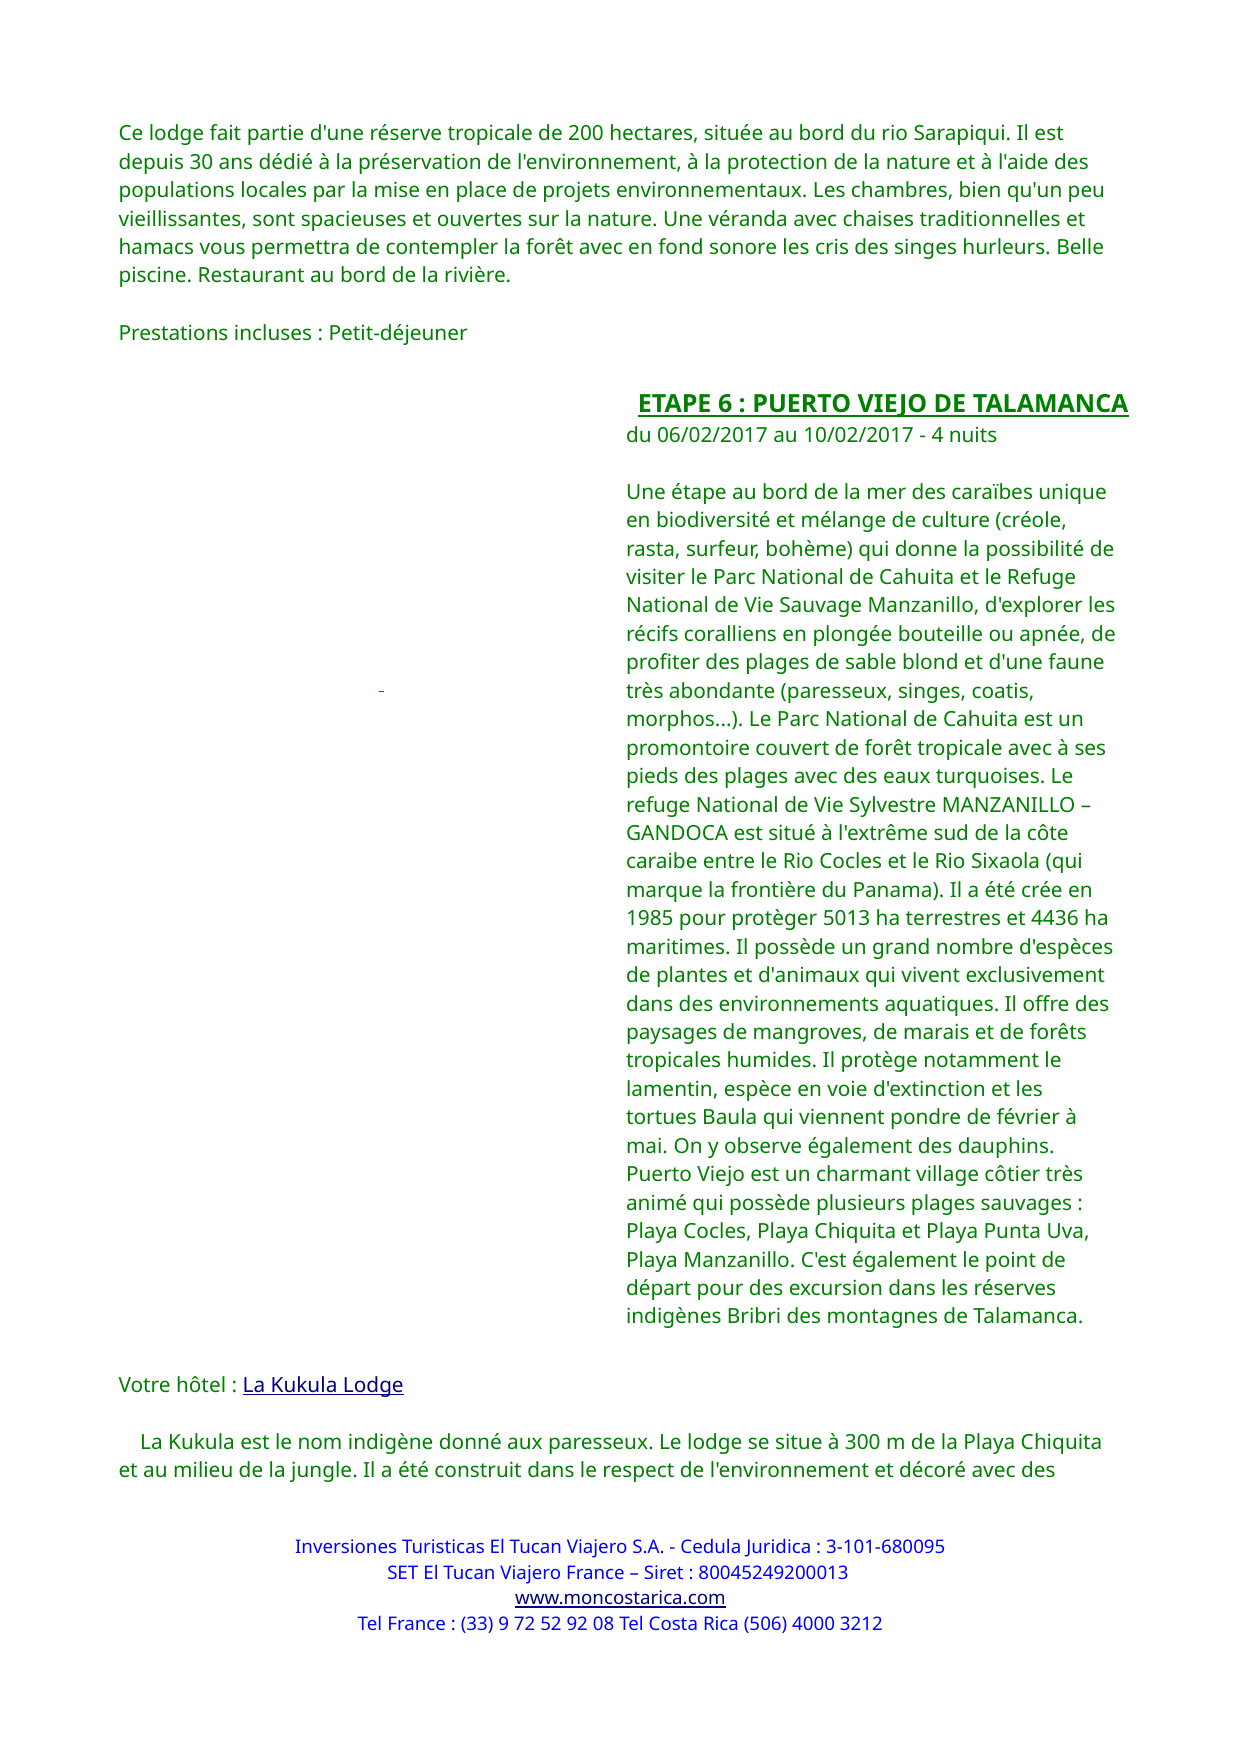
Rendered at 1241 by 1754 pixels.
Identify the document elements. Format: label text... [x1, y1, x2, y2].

table_header ETAPE 6 : PUERTO VIEJO DE TALAMANCA du 06/02/2017 au 10/02/2017 - 4 nuits Une étape au bord de la mer des caraïbes unique en biodiversité et mélange de culture (créole, rasta, surfeur, bohème) qui donne la possibilité de visiter le Parc National de Cahuita et le Refuge National de Vie Sauvage Manzanillo, d'explorer les récifs coralliens en plongée bouteille ou apnée, de profiter des plages de sable blond et d'une faune très abondante (paresseux, singes, coatis, morphos...). Le Parc National de Cahuita est un promontoire couvert de forêt tropicale avec à ses pieds des plages avec des eaux turquoises. Le refuge National de Vie Sylvestre MANZANILLO – GANDOCA est situé à l'extrême sud de la côte caraibe entre le Rio Cocles et le Rio Sixaola (qui marque la frontière du Panama). Il a été crée en 1985 pour protèger 5013 ha terrestres et 4436 ha maritimes. Il possède un grand nombre d'espèces de plantes et d'animaux qui vivent exclusivement dans des environnements aquatiques. Il offre des paysages de mangroves, de marais et de forêts tropicales humides. Il protège notamment le lamentin, espèce en voie d'extinction et les tortues Baula qui viennent pondre de février à mai. On y observe également des dauphins. Puerto Viejo est un charmant village côtier très animé qui possède plusieurs plages sauvages : Playa Cocles, Playa Chiquita et Playa Punta Uva, Playa Manzanillo. C'est également le point de départ pour des excursion dans les réserves indigènes Bribri des montagnes de Talamanca. [620, 380, 1122, 1336]
text Ce lodge fait partie d'une réserve tropicale de 200 hectares, située au bord du rio Sarapiqui. Il est depuis 30 ans dédié à la préservation de l'environnement, à la protection de la nature et à l'aide des populations locales par la mise en place de projets environnementaux. Les chambres, bien qu'un peu vieillissantes, sont spacieuses et ouvertes sur la nature. Une véranda avec chaises traditionnelles et hamacs vous permettra de contempler la forêt avec en fond sonore les cris des singes hurleurs. Belle piscine. Restaurant au bord de la rivière. [118, 118, 1122, 289]
text Votre hôtel : La Kukula Lodge [118, 1370, 1122, 1398]
text Prestations incluses : Petit-déjeuner [118, 318, 1122, 346]
table_header [118, 380, 620, 1336]
text La Kukula est le nom indigène donné aux paresseux. Le lodge se situe à 300 m de la Playa Chiquita et au milieu de la jungle. Il a été construit dans le respect de l'environnement et décoré avec des [118, 1427, 1122, 1484]
